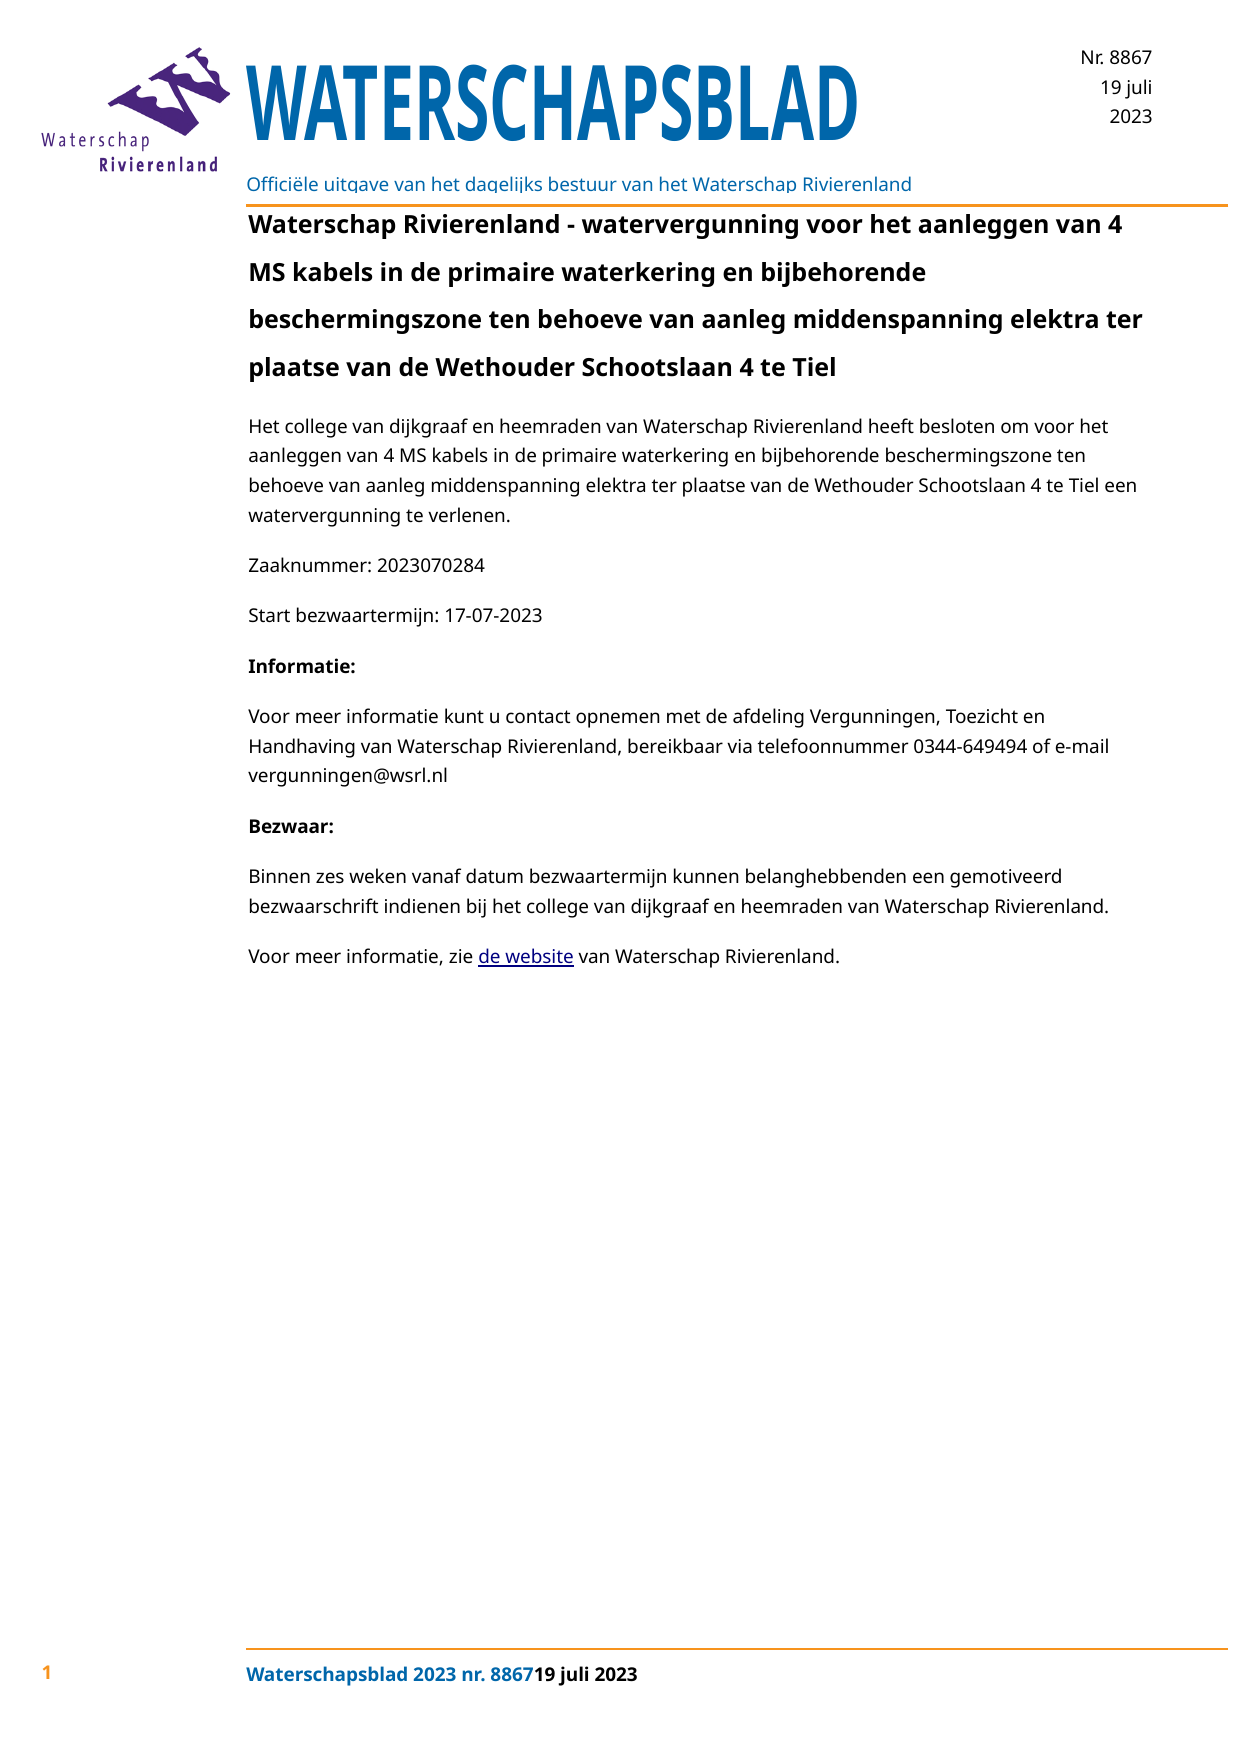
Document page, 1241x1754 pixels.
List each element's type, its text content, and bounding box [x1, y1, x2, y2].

text Bezwaar: [248, 813, 1152, 839]
text Zaaknummer: 2023070284 [248, 552, 1152, 578]
text Het college van dijkgraaf en heemraden van Waterschap Rivierenland heeft besloten om voor het aanleggen van 4 MS kabels in de primaire waterkering en bijbehorende beschermingszone ten behoeve van aanleg middenspanning elektra ter plaatse van de Wethouder Schootslaan 4 te Tiel een watervergunning te verlenen. [248, 413, 1152, 528]
text Start bezwaartermijn: 17-07-2023 [248, 603, 1152, 628]
text Waterschap Rivierenland - watervergunning voor het aanleggen van 4 MS kabels in de primaire waterkering en bijbehorende beschermingszone ten behoeve van aanleg middenspanning elektra ter plaatse van de Wethouder Schootslaan 4 te Tiel [248, 207, 1152, 384]
text Voor meer informatie kunt u contact opnemen met de afdeling Vergunningen, Toezicht en Handhaving van Waterschap Rivierenland, bereikbaar via telefoonnummer 0344-649494 of e-mail vergunningen@wsrl.nl [248, 703, 1152, 788]
text Voor meer informatie, zie de website van Waterschap Rivierenland. [248, 943, 1152, 969]
text Informatie: [248, 653, 1152, 679]
text Binnen zes weken vanaf datum bezwaartermijn kunnen belanghebbenden een gemotiveerd bezwaarschrift indienen bij het college van dijkgraaf en heemraden van Waterschap Rivierenland. [248, 863, 1152, 919]
picture [41, 47, 231, 172]
